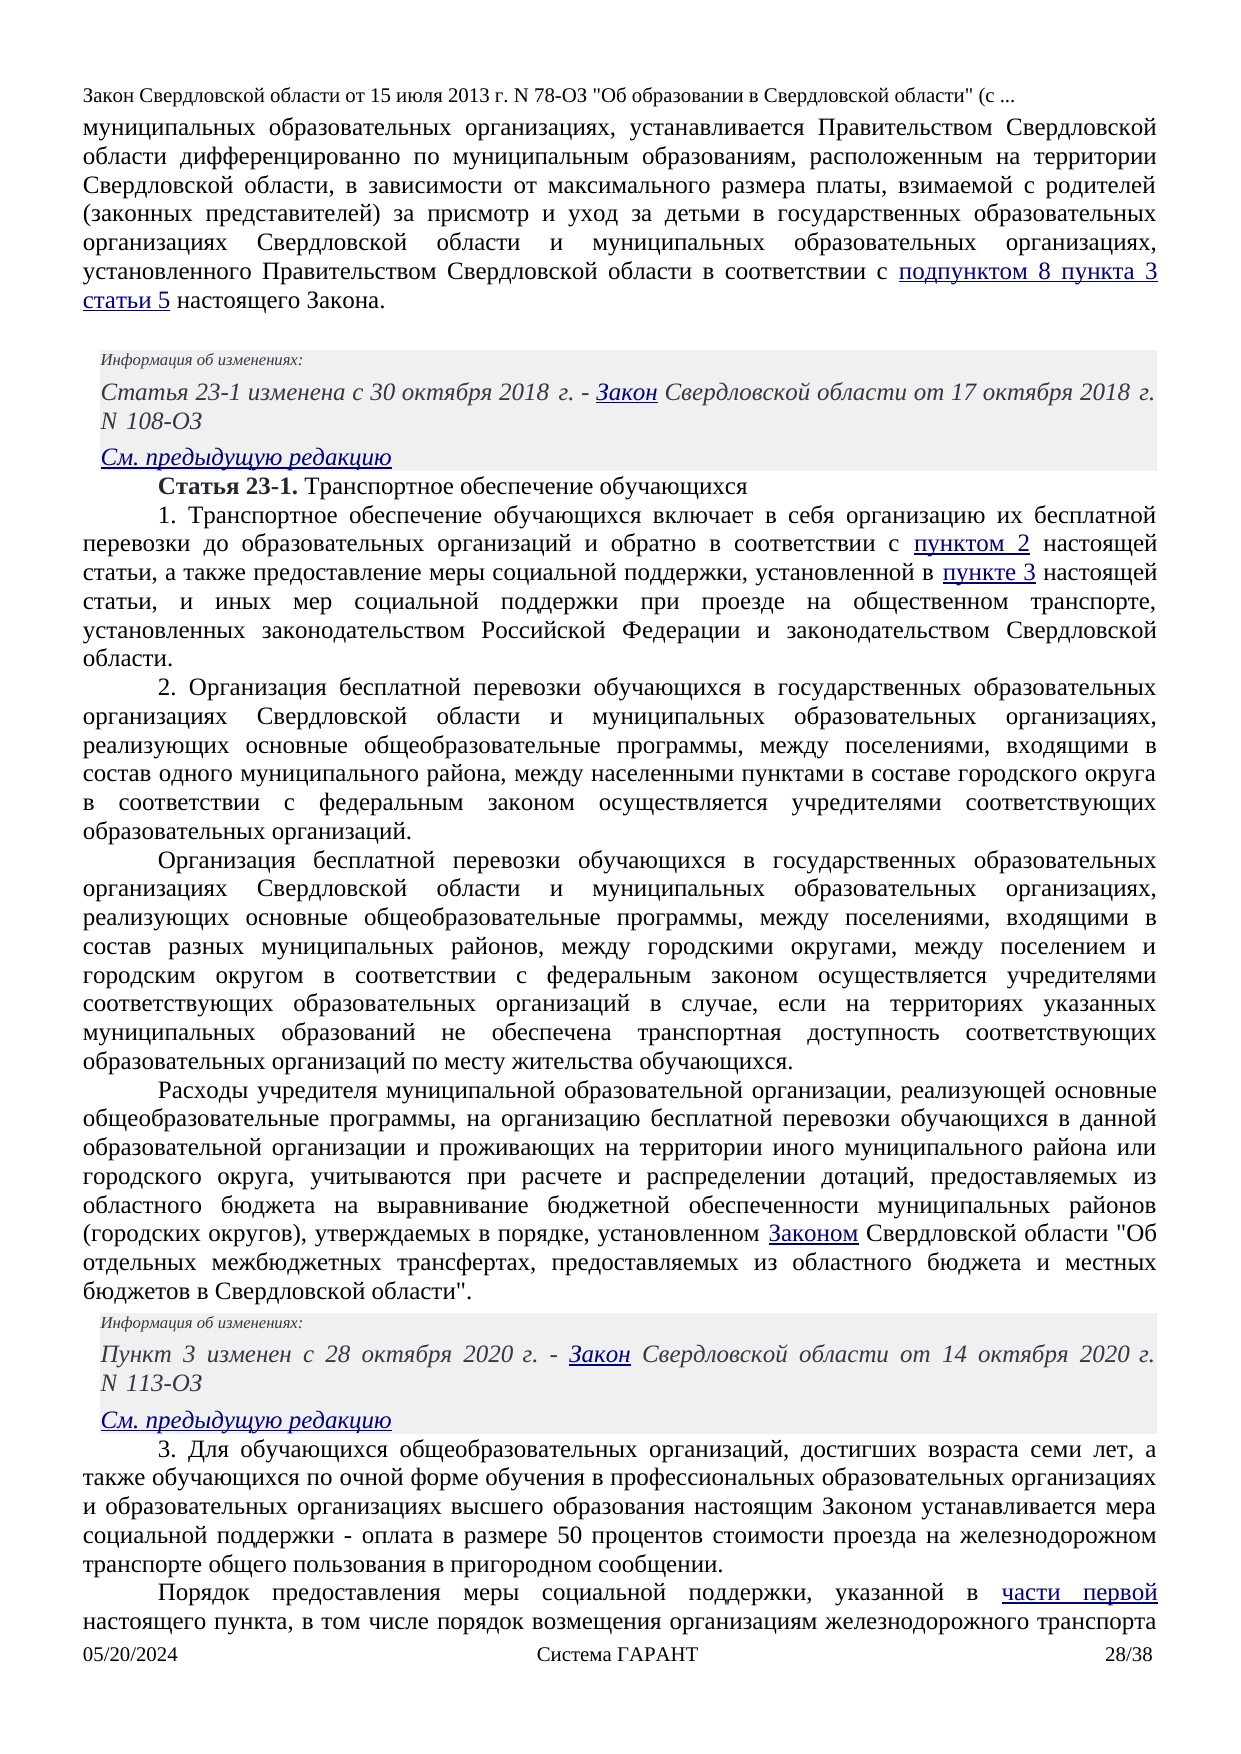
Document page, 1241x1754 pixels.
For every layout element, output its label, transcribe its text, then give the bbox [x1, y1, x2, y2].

text Расходы учредителя муниципальной образовательной организации, реализующей основные общеобразовательные программы, на организацию бесплатной перевозки обучающихся в данной образовательной организации и проживающих на территории иного муниципального района или городского округа, учитываются при расчете и распределении дотаций, предоставляемых из областного бюджета на выравнивание бюджетной обеспеченности муниципальных районов (городских округов), утверждаемых в порядке, установленном Законом Свердловской области "Об отдельных межбюджетных трансфертах, предоставляемых из областного бюджета и местных бюджетов в Свердловской области". [83, 1075, 1157, 1305]
text Организация бесплатной перевозки обучающихся в государственных образовательных организациях Свердловской области и муниципальных образовательных организациях, реализующих основные общеобразовательные программы, между поселениями, входящими в состав разных муниципальных районов, между городскими округами, между поселением и городским округом в соответствии с федеральным законом осуществляется учредителями соответствующих образовательных организаций в случае, если на территориях указанных муниципальных образований не обеспечена транспортная доступность соответствующих образовательных организаций по месту жительства обучающихся. [83, 845, 1157, 1075]
text Информация об изменениях: [305, 350, 1157, 369]
text 1. Транспортное обеспечение обучающихся включает в себя организацию их бесплатной перевозки до образовательных организаций и обратно в соответствии с пунктом 2 настоящей статьи, а также предоставление меры социальной поддержки, установленной в пункте 3 настоящей статьи, и иных мер социальной поддержки при проезде на общественном транспорте, установленных законодательством Российской Федерации и законодательством Свердловской области. [83, 500, 1157, 672]
text Статья 23-1. Транспортное обеспечение обучающихся [158, 471, 1157, 500]
text Порядок предоставления меры социальной поддержки, указанной в части первой настоящего пункта, в том числе порядок возмещения организациям железнодорожного транспорта [83, 1577, 1157, 1635]
text муниципальных образовательных организациях, устанавливается Правительством Свердловской области дифференцированно по муниципальным образованиям, расположенным на территории Свердловской области, в зависимости от максимального размера платы, взимаемой с родителей (законных представителей) за присмотр и уход за детьми в государственных образовательных организациях Свердловской области и муниципальных образовательных организациях, установленного Правительством Свердловской области в соответствии с подпунктом 8 пункта 3 статьи 5 настоящего Закона. [83, 112, 1157, 313]
text Информация об изменениях: [305, 1313, 1157, 1332]
text Статья 23-1 изменена с 30 октября 2018 г. - Закон Свердловской области от 17 октября 2018 г. N 108-ОЗ [204, 377, 1157, 434]
text 3. Для обучающихся общеобразовательных организаций, достигших возраста семи лет, а также обучающихся по очной форме обучения в профессиональных образовательных организациях и образовательных организациях высшего образования настоящим Законом устанавливается мера социальной поддержки - оплата в размере 50 процентов стоимости проезда на железнодорожном транспорте общего пользования в пригородном сообщении. [83, 1434, 1157, 1577]
text См. предыдущую редакцию [394, 442, 1157, 471]
text Пункт 3 изменен с 28 октября 2020 г. - Закон Свердловской области от 14 октября 2020 г. N 113-ОЗ [204, 1368, 1157, 1397]
text См. предыдущую редакцию [394, 1405, 1157, 1434]
text 2. Организация бесплатной перевозки обучающихся в государственных образовательных организациях Свердловской области и муниципальных образовательных организациях, реализующих основные общеобразовательные программы, между поселениями, входящими в состав одного муниципального района, между населенными пунктами в составе городского округа в соответствии с федеральным законом осуществляется учредителями соответствующих образовательных организаций. [83, 672, 1157, 845]
